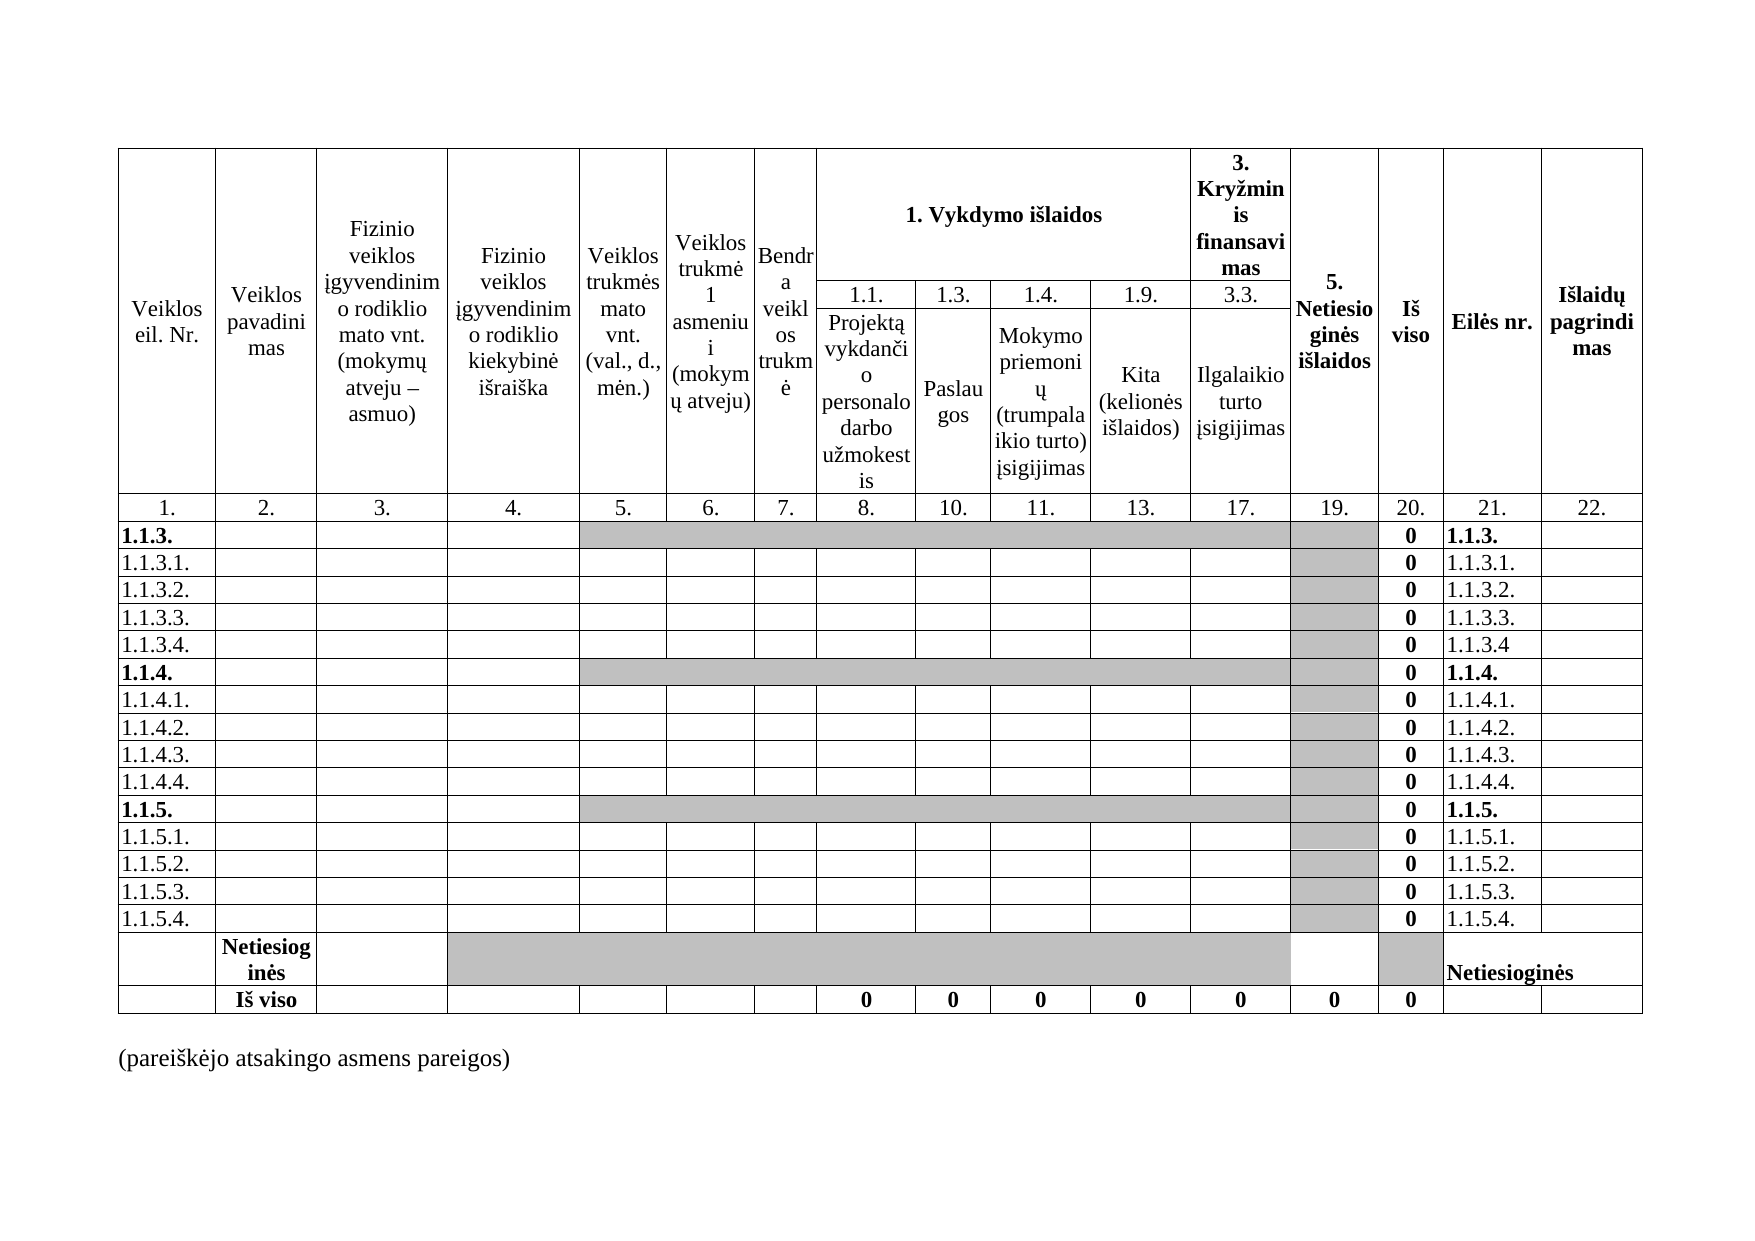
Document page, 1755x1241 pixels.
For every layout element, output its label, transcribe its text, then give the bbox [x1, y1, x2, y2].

table_cell [1542, 741, 1642, 767]
table_cell [317, 659, 447, 685]
table_cell 7. [755, 494, 816, 521]
table_cell 1.1. [817, 281, 915, 308]
table_cell 1.1.5.3. [119, 878, 215, 904]
table_cell [1542, 631, 1642, 658]
table_header Eilės nr. [1444, 149, 1541, 493]
table_cell [216, 659, 316, 685]
table_cell [216, 768, 316, 795]
table_cell [580, 631, 666, 658]
table_cell [1191, 768, 1290, 795]
table_cell [1091, 823, 1190, 849]
table_cell [1191, 522, 1290, 548]
table_cell [817, 577, 915, 603]
table_cell [1191, 659, 1290, 685]
table_cell [755, 741, 816, 767]
table_cell 0 [1191, 986, 1290, 1013]
table_cell [580, 905, 666, 932]
table_cell 17. [1191, 494, 1290, 521]
table_cell [317, 986, 447, 1013]
table_cell [1191, 604, 1290, 630]
table_cell 1.1.4.2. [119, 714, 215, 740]
table_cell [817, 741, 915, 767]
table_cell 1. [119, 494, 215, 521]
table_cell [1091, 878, 1190, 904]
table_cell [1191, 577, 1290, 603]
table_cell [817, 549, 915, 576]
table_cell [1542, 522, 1642, 548]
table_cell [1291, 604, 1378, 630]
table_cell [580, 823, 666, 849]
table_cell 19. [1291, 494, 1378, 521]
table_cell 1.1.3.3. [1444, 604, 1541, 630]
table_cell [755, 631, 816, 658]
table_cell [1291, 851, 1378, 877]
table_cell [1542, 986, 1642, 1013]
table_cell [1291, 878, 1378, 904]
table_cell [1542, 714, 1642, 740]
table_header Fizinio veiklos įgyvendinimo rodiklio mato vnt. (mokymų atveju – asmuo) [317, 149, 447, 493]
table_cell [916, 796, 991, 822]
table_cell [817, 686, 915, 712]
table_cell 0 [1379, 549, 1443, 576]
table_cell [216, 631, 316, 658]
table_cell [1091, 522, 1191, 548]
table_cell [1191, 549, 1290, 576]
table_cell [817, 768, 915, 795]
table_cell [991, 631, 1090, 658]
table_cell 1.1.4.2. [1444, 714, 1541, 740]
table_cell [1191, 686, 1290, 712]
table_cell [1291, 823, 1378, 849]
table_cell [991, 851, 1090, 877]
table_cell [991, 741, 1090, 767]
table_cell 1.1.3. [119, 522, 215, 548]
table_cell [1091, 768, 1190, 795]
table_cell [580, 741, 666, 767]
table_cell [1542, 549, 1642, 576]
table_cell [216, 796, 316, 822]
table_cell 0 [1379, 522, 1443, 548]
table_cell [817, 604, 915, 630]
table_cell [580, 986, 666, 1013]
table_cell [991, 823, 1090, 849]
table_cell 1.1.3.4. [119, 631, 215, 658]
table_cell [667, 659, 754, 685]
table_cell [817, 905, 915, 932]
table_cell [216, 686, 316, 712]
table_cell [1542, 604, 1642, 630]
table_cell [216, 604, 316, 630]
table_cell [991, 768, 1090, 795]
table_cell [1091, 851, 1190, 877]
table_cell [317, 604, 447, 630]
table_cell 0 [1291, 986, 1378, 1013]
table_cell [317, 741, 447, 767]
table_cell [580, 522, 667, 548]
table_header Veiklos trukmė 1 asmeniui (mokymų atveju) [667, 149, 754, 493]
table_cell [1379, 933, 1443, 985]
table_cell [317, 549, 447, 576]
table_cell [817, 823, 915, 849]
table_cell [1542, 905, 1642, 932]
table_cell 1.1.5.2. [119, 851, 215, 877]
table_cell [817, 522, 916, 548]
table_cell 1.1.3.2. [1444, 577, 1541, 603]
table_cell Projektą vykdančio personalo darbo užmokestis [817, 309, 915, 493]
table_cell [448, 549, 579, 576]
table_cell [1291, 741, 1378, 767]
table_cell [580, 878, 666, 904]
table_cell [317, 577, 447, 603]
table_cell 10. [916, 494, 990, 521]
table_cell [916, 686, 990, 712]
table_cell [817, 851, 915, 877]
table_header Bendra veiklos trukmė [755, 149, 816, 493]
table_cell [216, 823, 316, 849]
table_cell [317, 905, 447, 932]
table_cell [667, 823, 754, 849]
table_cell [667, 549, 754, 576]
table_cell [667, 522, 754, 548]
table_cell [754, 659, 817, 685]
table_cell [755, 878, 816, 904]
table_cell [755, 823, 816, 849]
table_cell Mokymo priemonių (trumpalaikio turto) įsigijimas [991, 309, 1090, 493]
table_cell [991, 686, 1090, 712]
table_cell [1542, 768, 1642, 795]
table_cell [817, 796, 916, 822]
table_cell [216, 741, 316, 767]
table_cell 0 [1091, 986, 1190, 1013]
table_cell [991, 714, 1090, 740]
table_cell 13. [1091, 494, 1190, 521]
table_cell [317, 823, 447, 849]
table_header 1. Vykdymo išlaidos [817, 149, 1190, 280]
table_cell [448, 631, 579, 658]
table_header Veiklos trukmės mato vnt. (val., d., mėn.) [580, 149, 666, 493]
table_cell [580, 714, 666, 740]
table_cell 1.1.3.2. [119, 577, 215, 603]
table_cell 0 [1379, 796, 1443, 822]
table_cell [916, 631, 990, 658]
table_cell [1291, 796, 1378, 822]
table_cell [755, 851, 816, 877]
table_cell [1542, 878, 1642, 904]
table_cell Ilgalaikio turto įsigijimas [1191, 309, 1290, 493]
table_cell [1291, 714, 1378, 740]
table_cell [448, 933, 1291, 985]
table_cell [1091, 796, 1191, 822]
table_cell [317, 933, 447, 985]
table_cell [317, 878, 447, 904]
table_cell [667, 604, 754, 630]
table_cell [1091, 549, 1190, 576]
table_cell 0 [1379, 659, 1443, 685]
table_cell 0 [1379, 823, 1443, 849]
table_header Veiklos eil. Nr. [119, 149, 215, 493]
table_cell [580, 549, 666, 576]
table_cell [1091, 577, 1190, 603]
table_cell 1.1.5. [119, 796, 215, 822]
table_cell [317, 686, 447, 712]
table_cell [1191, 741, 1290, 767]
table_cell [755, 714, 816, 740]
table_cell [1191, 851, 1290, 877]
table_cell 8. [817, 494, 915, 521]
table_cell [1291, 768, 1378, 795]
table_cell 5. [580, 494, 666, 521]
table_cell [754, 522, 817, 548]
table_cell 21. [1444, 494, 1541, 521]
table_header 5. Netiesioginės išlaidos [1291, 149, 1378, 493]
table_cell [916, 905, 990, 932]
table_cell [580, 686, 666, 712]
table_cell [1191, 878, 1290, 904]
table_cell 3.3. [1191, 281, 1290, 308]
table_cell 1.1.5.2. [1444, 851, 1541, 877]
table_cell [991, 659, 1091, 685]
table_cell 1.1.5. [1444, 796, 1541, 822]
table_cell [1191, 631, 1290, 658]
table_cell [916, 851, 990, 877]
table_cell 6. [667, 494, 754, 521]
table_cell [216, 522, 316, 548]
table_cell [317, 796, 447, 822]
table_header Fizinio veiklos įgyvendinimo rodiklio kiekybinė išraiška [448, 149, 579, 493]
table_cell [580, 577, 666, 603]
table_cell 0 [817, 986, 915, 1013]
table_cell [667, 741, 754, 767]
table_cell [817, 714, 915, 740]
table_cell 0 [1379, 986, 1443, 1013]
table_cell Kita (kelionės išlaidos) [1091, 309, 1190, 493]
table_cell [448, 577, 579, 603]
table_cell 4. [448, 494, 579, 521]
table_cell 1.1.4.1. [1444, 686, 1541, 712]
table_cell [817, 659, 916, 685]
table_cell [991, 577, 1090, 603]
table_cell [580, 851, 666, 877]
table_cell [667, 986, 754, 1013]
table_cell [1291, 549, 1378, 576]
table_cell [667, 796, 754, 822]
table_cell 0 [1379, 878, 1443, 904]
table_cell [916, 549, 990, 576]
table_cell 1.1.4. [119, 659, 215, 685]
table_cell [119, 986, 215, 1013]
table_cell [667, 631, 754, 658]
table_cell 1.4. [991, 281, 1090, 308]
table_cell [317, 522, 447, 548]
table_cell [317, 631, 447, 658]
table_cell [580, 604, 666, 630]
table_cell 1.9. [1091, 281, 1190, 308]
table_cell [448, 714, 579, 740]
table_cell [317, 851, 447, 877]
table_cell 1.3. [916, 281, 990, 308]
table_cell [317, 768, 447, 795]
table_cell [1291, 522, 1378, 548]
table_cell [991, 604, 1090, 630]
table_cell 0 [1379, 686, 1443, 712]
table_cell [216, 549, 316, 576]
table_cell [448, 851, 579, 877]
table_cell Netiesioginės [216, 933, 316, 985]
table_cell [216, 878, 316, 904]
table_cell 0 [1379, 604, 1443, 630]
table_cell 0 [1379, 741, 1443, 767]
table_cell [1191, 796, 1290, 822]
table_cell [755, 986, 816, 1013]
table_cell [1091, 905, 1190, 932]
table_cell [448, 823, 579, 849]
table_cell [1191, 823, 1290, 849]
table_cell 1.1.5.1. [1444, 823, 1541, 849]
table_cell 0 [1379, 577, 1443, 603]
table_cell [1291, 577, 1378, 603]
table_cell [667, 686, 754, 712]
table_cell [1444, 986, 1541, 1013]
table_cell 1.1.3. [1444, 522, 1541, 548]
table_cell [916, 768, 990, 795]
table_cell [916, 659, 991, 685]
table_header Veiklos pavadinimas [216, 149, 316, 493]
table_cell [817, 631, 915, 658]
table_cell [1542, 823, 1642, 849]
table_cell 0 [991, 986, 1090, 1013]
table_cell [755, 577, 816, 603]
text (pareiškėjo atsakingo asmens pareigos) [118, 1043, 1636, 1071]
table_cell [991, 796, 1091, 822]
table_cell 1.1.5.4. [1444, 905, 1541, 932]
table_cell [448, 604, 579, 630]
table_cell [1542, 577, 1642, 603]
table_cell [448, 768, 579, 795]
table_cell Iš viso [216, 986, 316, 1013]
table_cell [991, 878, 1090, 904]
table_cell [1091, 741, 1190, 767]
table_cell 3. [317, 494, 447, 521]
table_cell [1542, 796, 1642, 822]
table_cell 0 [1379, 631, 1443, 658]
table_cell [216, 577, 316, 603]
table_cell 20. [1379, 494, 1443, 521]
table_cell [448, 686, 579, 712]
table_cell [1542, 659, 1642, 685]
table_cell [1291, 905, 1378, 932]
table_cell [216, 714, 316, 740]
table_cell [991, 905, 1090, 932]
table_cell [667, 851, 754, 877]
table_cell 1.1.5.3. [1444, 878, 1541, 904]
table_cell [916, 878, 990, 904]
table_header 3. Kryžminis finansavimas [1191, 149, 1290, 280]
table_cell [916, 577, 990, 603]
table_cell [317, 714, 447, 740]
table_cell [755, 905, 816, 932]
table_cell [1291, 933, 1378, 985]
table_cell [1091, 604, 1190, 630]
table_cell 1.1.5.1. [119, 823, 215, 849]
table_cell [754, 796, 817, 822]
table_cell [817, 878, 915, 904]
table_cell Paslaugos [916, 309, 990, 493]
table_cell [1291, 686, 1378, 712]
table_cell [667, 577, 754, 603]
table_cell 1.1.3.1. [119, 549, 215, 576]
table_cell 1.1.4.1. [119, 686, 215, 712]
table_cell 1.1.3.3. [119, 604, 215, 630]
table_cell 0 [1379, 905, 1443, 932]
table_cell [755, 604, 816, 630]
table_cell 1.1.4.3. [119, 741, 215, 767]
table_cell 1.1.4.4. [119, 768, 215, 795]
table_cell [448, 878, 579, 904]
table_cell [216, 905, 316, 932]
table_cell [755, 549, 816, 576]
table_cell 0 [916, 986, 990, 1013]
table_cell 1.1.3.4 [1444, 631, 1541, 658]
table_cell [667, 878, 754, 904]
table_cell [667, 714, 754, 740]
table_cell 1.1.4. [1444, 659, 1541, 685]
table_cell [916, 823, 990, 849]
table_cell [667, 905, 754, 932]
table_cell [991, 549, 1090, 576]
table_cell [448, 659, 579, 685]
table_cell [916, 714, 990, 740]
table_cell [580, 659, 667, 685]
table_cell 1.1.4.4. [1444, 768, 1541, 795]
table_cell [916, 741, 990, 767]
table_cell [448, 905, 579, 932]
table_cell [1091, 686, 1190, 712]
table_cell [1542, 686, 1642, 712]
table_cell [1191, 905, 1290, 932]
table_cell 2. [216, 494, 316, 521]
table_cell [991, 522, 1091, 548]
table_cell [755, 686, 816, 712]
table_cell [1191, 714, 1290, 740]
table_cell 1.1.5.4. [119, 905, 215, 932]
table_cell Netiesioginės [1444, 933, 1642, 985]
table_cell [448, 796, 579, 822]
table_cell [1091, 714, 1190, 740]
table_cell [216, 851, 316, 877]
table_header Išlaidų pagrindimas [1542, 149, 1642, 493]
table_header Iš viso [1379, 149, 1443, 493]
table_cell [1542, 851, 1642, 877]
table_cell [1291, 631, 1378, 658]
table_cell [448, 741, 579, 767]
table_cell [580, 768, 666, 795]
table_cell [755, 768, 816, 795]
table_cell [916, 522, 991, 548]
table_cell [1291, 659, 1378, 685]
table_cell [448, 522, 579, 548]
table_cell [119, 933, 215, 985]
table_cell 11. [991, 494, 1090, 521]
table_cell [667, 768, 754, 795]
table_cell 22. [1542, 494, 1642, 521]
table_cell [1091, 631, 1190, 658]
table_cell 0 [1379, 714, 1443, 740]
table_cell [1091, 659, 1191, 685]
table_cell [448, 986, 579, 1013]
table_cell [916, 604, 990, 630]
table_cell 1.1.4.3. [1444, 741, 1541, 767]
table_cell 1.1.3.1. [1444, 549, 1541, 576]
table_cell 0 [1379, 768, 1443, 795]
table_cell [580, 796, 667, 822]
table_cell 0 [1379, 851, 1443, 877]
